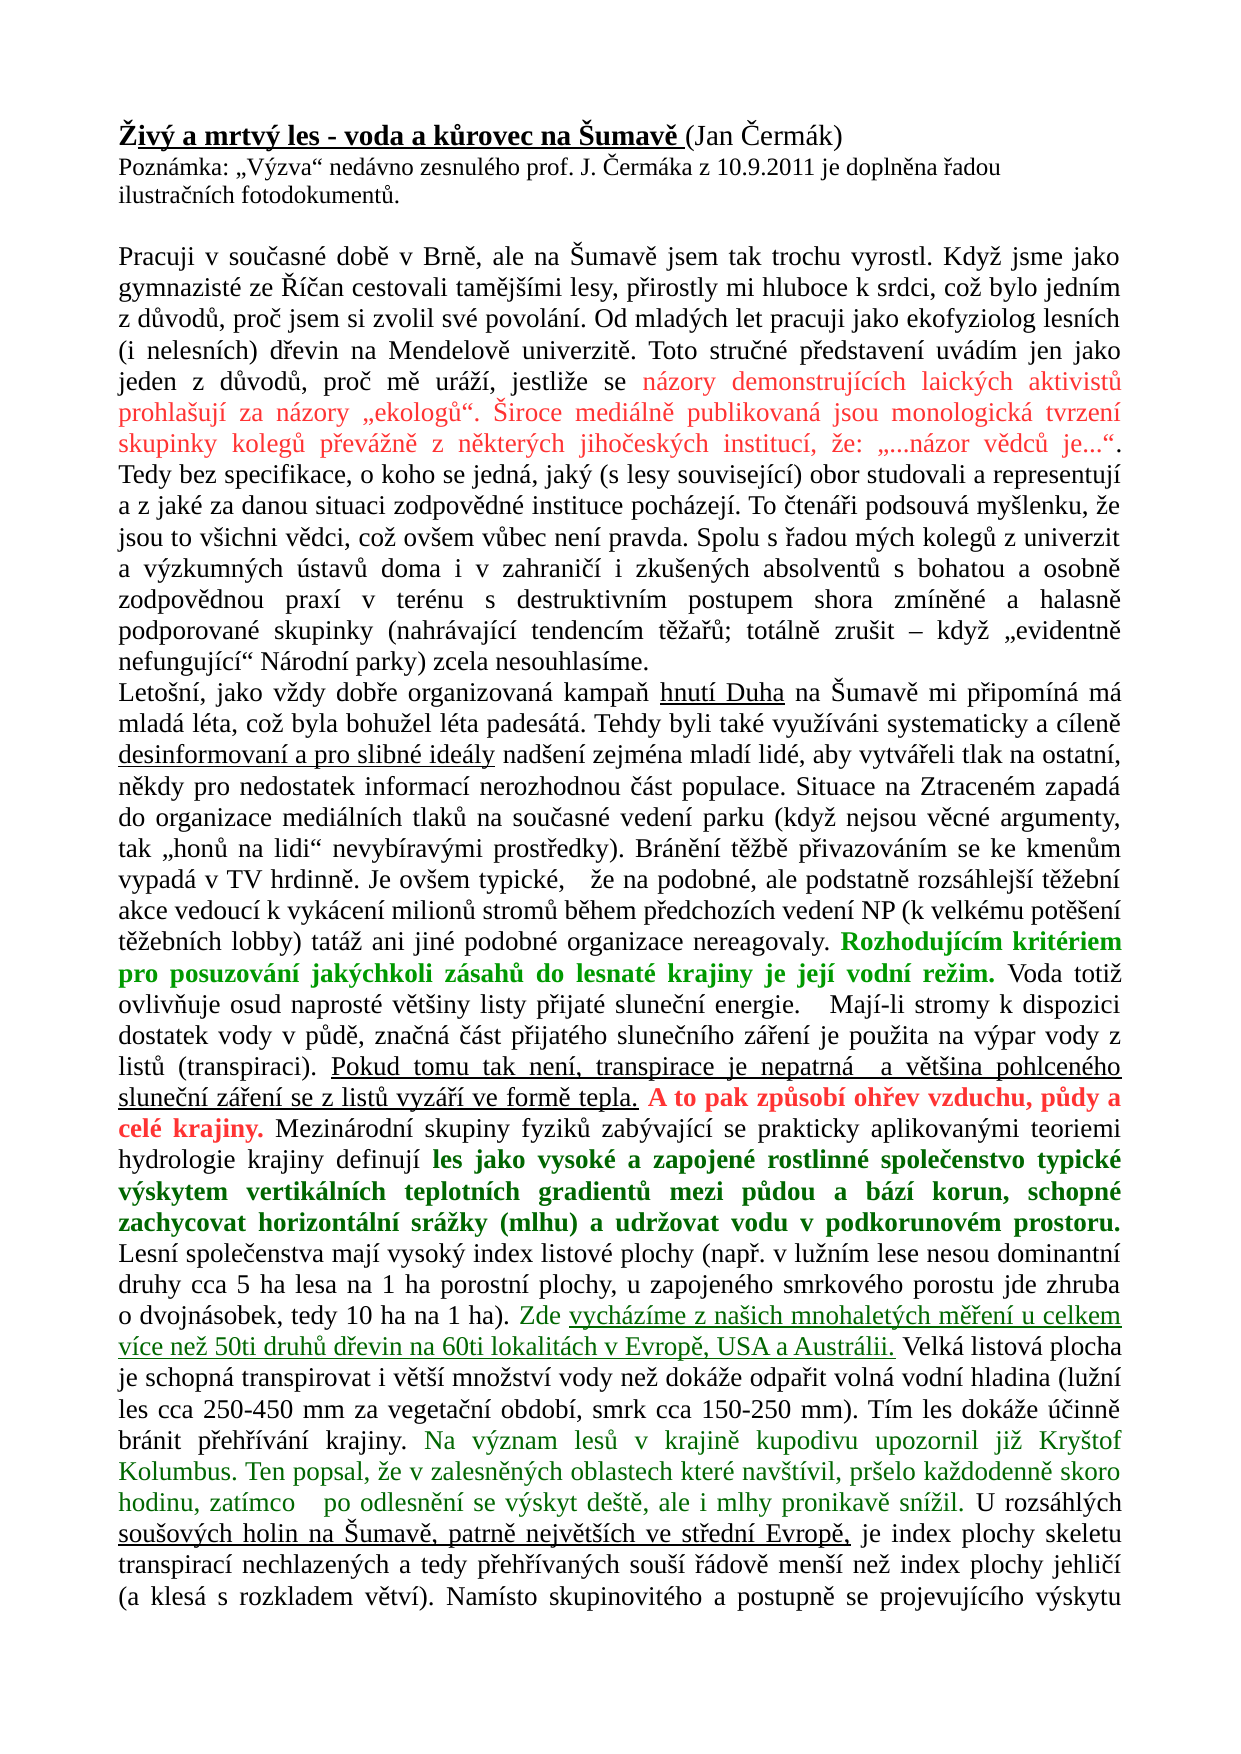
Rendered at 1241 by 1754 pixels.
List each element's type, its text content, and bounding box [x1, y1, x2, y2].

text Živý a mrtvý les - voda a kůrovec na Šumavě (Jan Čermák) [118, 118, 1122, 152]
text Poznámka: „Výzva“ nedávno zesnulého prof. J. Čermáka z 10.9.2011 je doplněna řadou ilustračních fotodokumentů. [118, 152, 1122, 209]
text Pracuji v současné době v Brně, ale na Šumavě jsem tak trochu vyrostl. Když jsme jako gymnazisté ze Říčan cestovali tamějšími lesy, přirostly mi hluboce k srdci, což bylo jedním z důvodů, proč jsem si zvolil své povolání. Od mladých let pracuji jako ekofyziolog lesních (i nelesních) dřevin na Mendelově univerzitě. Toto stručné představení uvádím jen jako jeden z důvodů, proč mě uráží, jestliže se názory demonstrujících laických aktivistů prohlašují za názory „ekologů“. Široce mediálně publikovaná jsou monologická tvrzení skupinky kolegů převážně z některých jihočeských institucí, že: „...názor vědců je...“. Tedy bez specifikace, o koho se jedná, jaký (s lesy související) obor studovali a representují a z jaké za danou situaci zodpovědné instituce pocházejí. To čtenáři podsouvá myšlenku, že jsou to všichni vědci, což ovšem vůbec není pravda. Spolu s řadou mých kolegů z univerzit a výzkumných ústavů doma i v zahraničí i zkušených absolventů s bohatou a osobně zodpovědnou praxí v terénu s destruktivním postupem shora zmíněné a halasně podporované skupinky (nahrávající tendencím těžařů; totálně zrušit – když „evidentně nefungující“ Národní parky) zcela nesouhlasíme. [118, 240, 1122, 676]
text Letošní, jako vždy dobře organizovaná kampaň hnutí Duha na Šumavě mi připomíná má mladá léta, což byla bohužel léta padesátá. Tehdy byli také využíváni systematicky a cíleně desinformovaní a pro slibné ideály nadšení zejména mladí lidé, aby vytvářeli tlak na ostatní, někdy pro nedostatek informací nerozhodnou část populace. Situace na Ztraceném zapadá do organizace mediálních tlaků na současné vedení parku (když nejsou věcné argumenty, tak „honů na lidi“ nevybíravými prostředky). Bránění těžbě přivazováním se ke kmenům vypadá v TV hrdinně. Je ovšem typické, že na podobné, ale podstatně rozsáhlejší těžební akce vedoucí k vykácení milionů stromů během předchozích vedení NP (k velkému potěšení těžebních lobby) tatáž ani jiné podobné organizace nereagovaly. Rozhodujícím kritériem pro posuzování jakýchkoli zásahů do lesnaté krajiny je její vodní režim. Voda totiž ovlivňuje osud naprosté většiny listy přijaté sluneční energie. Mají-li stromy k dispozici dostatek vody v půdě, značná část přijatého slunečního záření je použita na výpar vody z listů (transpiraci). Pokud tomu tak není, transpirace je nepatrná a většina pohlceného sluneční záření se z listů vyzáří ve formě tepla. A to pak způsobí ohřev vzduchu, půdy a celé krajiny. Mezinárodní skupiny fyziků zabývající se prakticky aplikovanými teoriemi hydrologie krajiny definují les jako vysoké a zapojené rostlinné společenstvo typické výskytem vertikálních teplotních gradientů mezi půdou a bází korun, schopné zachycovat horizontální srážky (mlhu) a udržovat vodu v podkorunovém prostoru. Lesní společenstva mají vysoký index listové plochy (např. v lužním lese nesou dominantní druhy cca 5 ha lesa na 1 ha porostní plochy, u zapojeného smrkového porostu jde zhruba o dvojnásobek, tedy 10 ha na 1 ha). Zde vycházíme z našich mnohaletých měření u celkem více než 50ti druhů dřevin na 60ti lokalitách v Evropě, USA a Austrálii. Velká listová plocha je schopná transpirovat i větší množství vody než dokáže odpařit volná vodní hladina (lužní les cca 250-450 mm za vegetační období, smrk cca 150-250 mm). Tím les dokáže účinně bránit přehřívání krajiny. Na význam lesů v krajině kupodivu upozornil již Kryštof Kolumbus. Ten popsal, že v zalesněných oblastech které navštívil, pršelo každodenně skoro hodinu, zatímco po odlesnění se výskyt deště, ale i mlhy pronikavě snížil. U rozsáhlých soušových holin na Šumavě, patrně největších ve střední Evropě, je index plochy skeletu transpirací nechlazených a tedy přehřívaných souší řádově menší než index plochy jehličí (a klesá s rozkladem větví). Namísto skupinovitého a postupně se projevujícího výskytu [118, 676, 1122, 1611]
